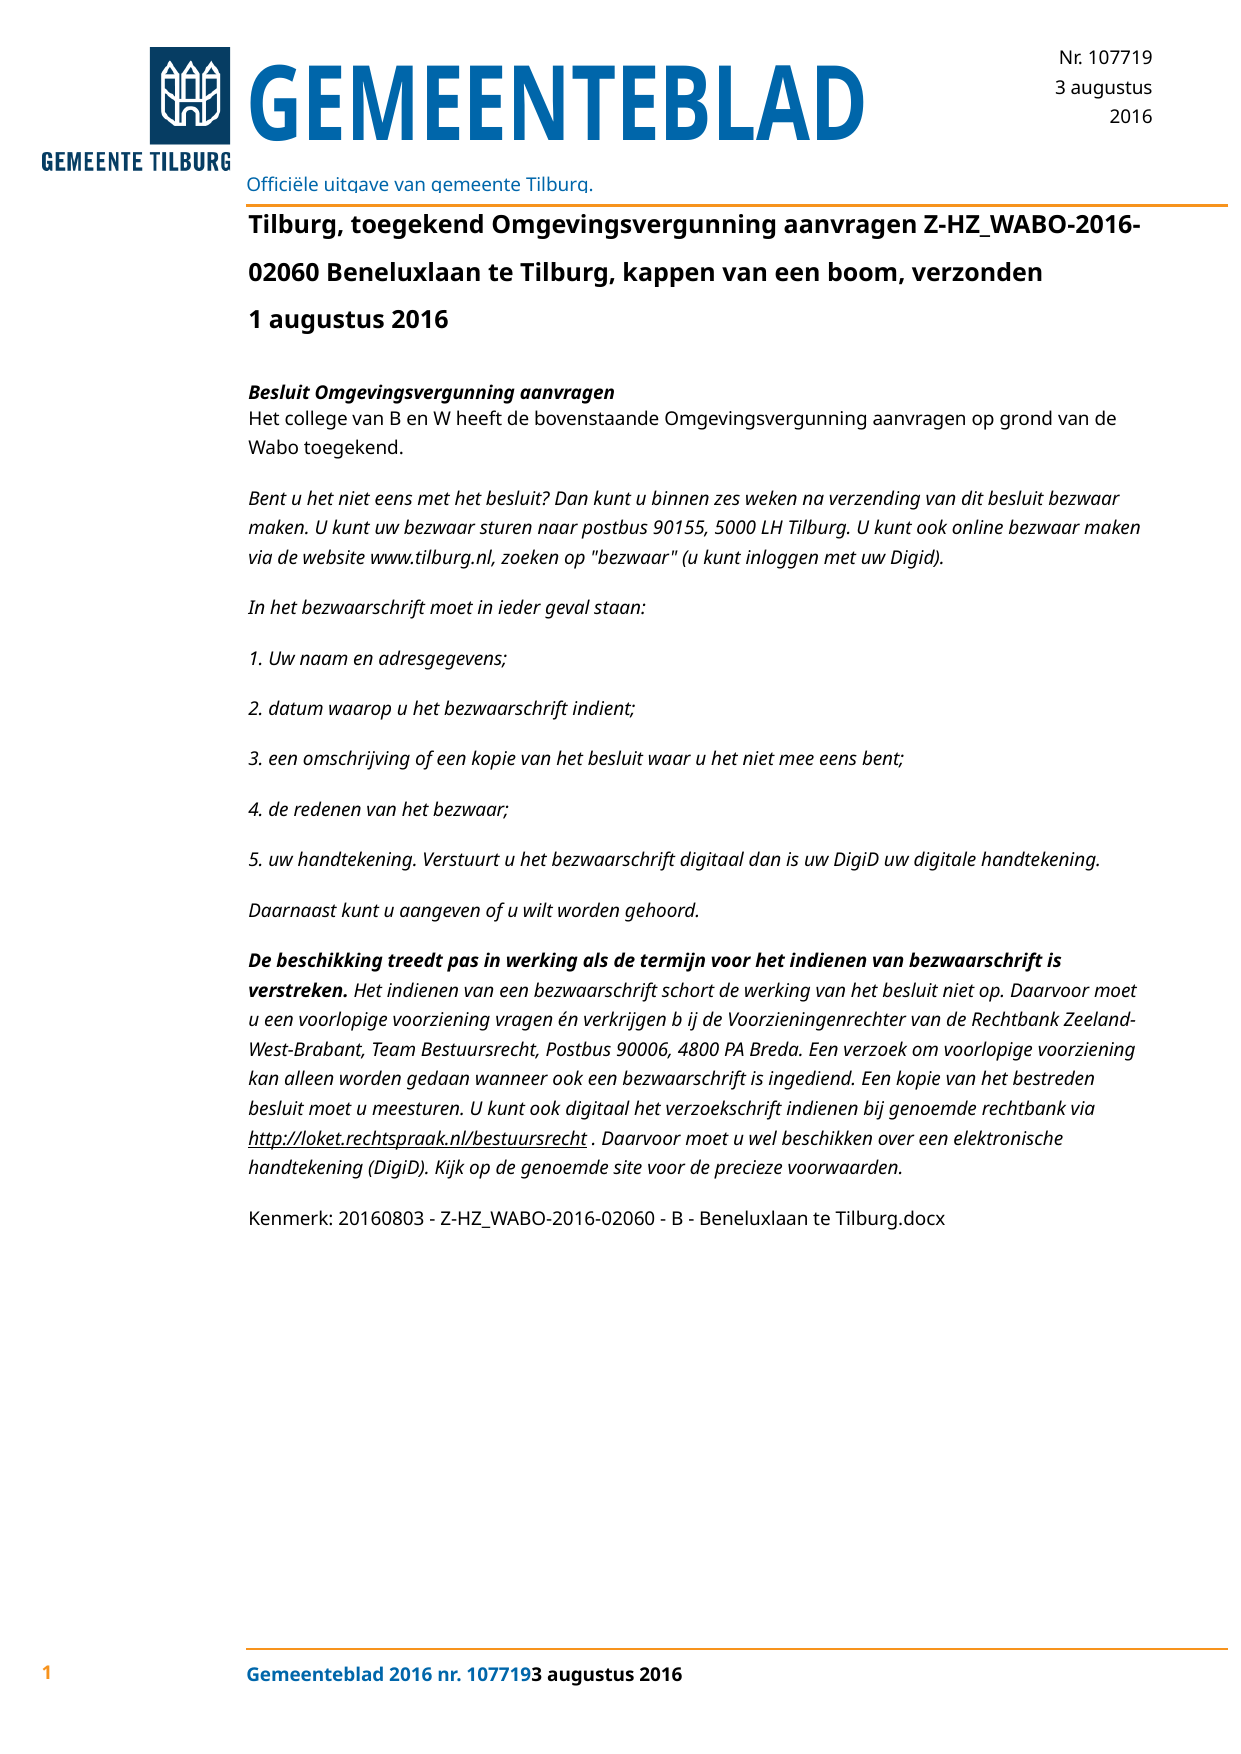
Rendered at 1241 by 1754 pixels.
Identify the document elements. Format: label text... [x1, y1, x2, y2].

text 2. datum waarop u het bezwaarschrift indient; [248, 695, 1152, 721]
text In het bezwaarschrift moet in ieder geval staan: [248, 594, 1152, 620]
text Het college van B en W heeft de bovenstaande Omgevingsvergunning aanvragen op grond van de Wabo toegekend. [248, 405, 1152, 460]
text Daarnaast kunt u aangeven of u wilt worden gehoord. [248, 897, 1152, 923]
text 3. een omschrijving of een kopie van het besluit waar u het niet mee eens bent; [248, 746, 1152, 771]
text 1. Uw naam en adresgegevens; [248, 645, 1152, 671]
picture [41, 47, 231, 172]
text 5. uw handtekening. Verstuurt u het bezwaarschrift digitaal dan is uw DigiD uw digitale handtekening. [248, 846, 1152, 872]
text Bent u het niet eens met het besluit? Dan kunt u binnen zes weken na verzending van dit besluit bezwaar maken. U kunt uw bezwaar sturen naar postbus 90155, 5000 LH Tilburg. U kunt ook online bezwaar maken via de website www.tilburg.nl, zoeken op "bezwaar" (u kunt inloggen met uw Digid). [248, 485, 1152, 570]
text 4. de redenen van het bezwaar; [248, 796, 1152, 822]
text Tilburg, toegekend Omgevingsvergunning aanvragen Z-HZ_WABO-2016-02060 Beneluxlaan te Tilburg, kappen van een boom, verzonden 1 augustus 2016 [248, 207, 1152, 336]
text Kenmerk: 20160803 - Z-HZ_WABO-2016-02060 - B - Beneluxlaan te Tilburg.docx [248, 1205, 1152, 1231]
text Besluit Omgevingsvergunning aanvragen [248, 379, 1152, 405]
text De beschikking treedt pas in werking als de termijn voor het indienen van bezwaarschrift is verstreken. Het indienen van een bezwaarschrift schort de werking van het besluit niet op. Daarvoor moet u een voorlopige voorziening vragen én verkrijgen b ij de Voorzieningenrechter van de Rechtbank Zeeland-West-Brabant, Team Bestuursrecht, Postbus 90006, 4800 PA Breda. Een verzoek om voorlopige voorziening kan alleen worden gedaan wanneer ook een bezwaarschrift is ingediend. Een kopie van het bestreden besluit moet u meesturen. U kunt ook digitaal het verzoekschrift indienen bij genoemde rechtbank via http://loket.rechtspraak.nl/bestuursrecht . Daarvoor moet u wel beschikken over een elektronische handtekening (DigiD). Kijk op de genoemde site voor de precieze voorwaarden. [248, 947, 1152, 1180]
